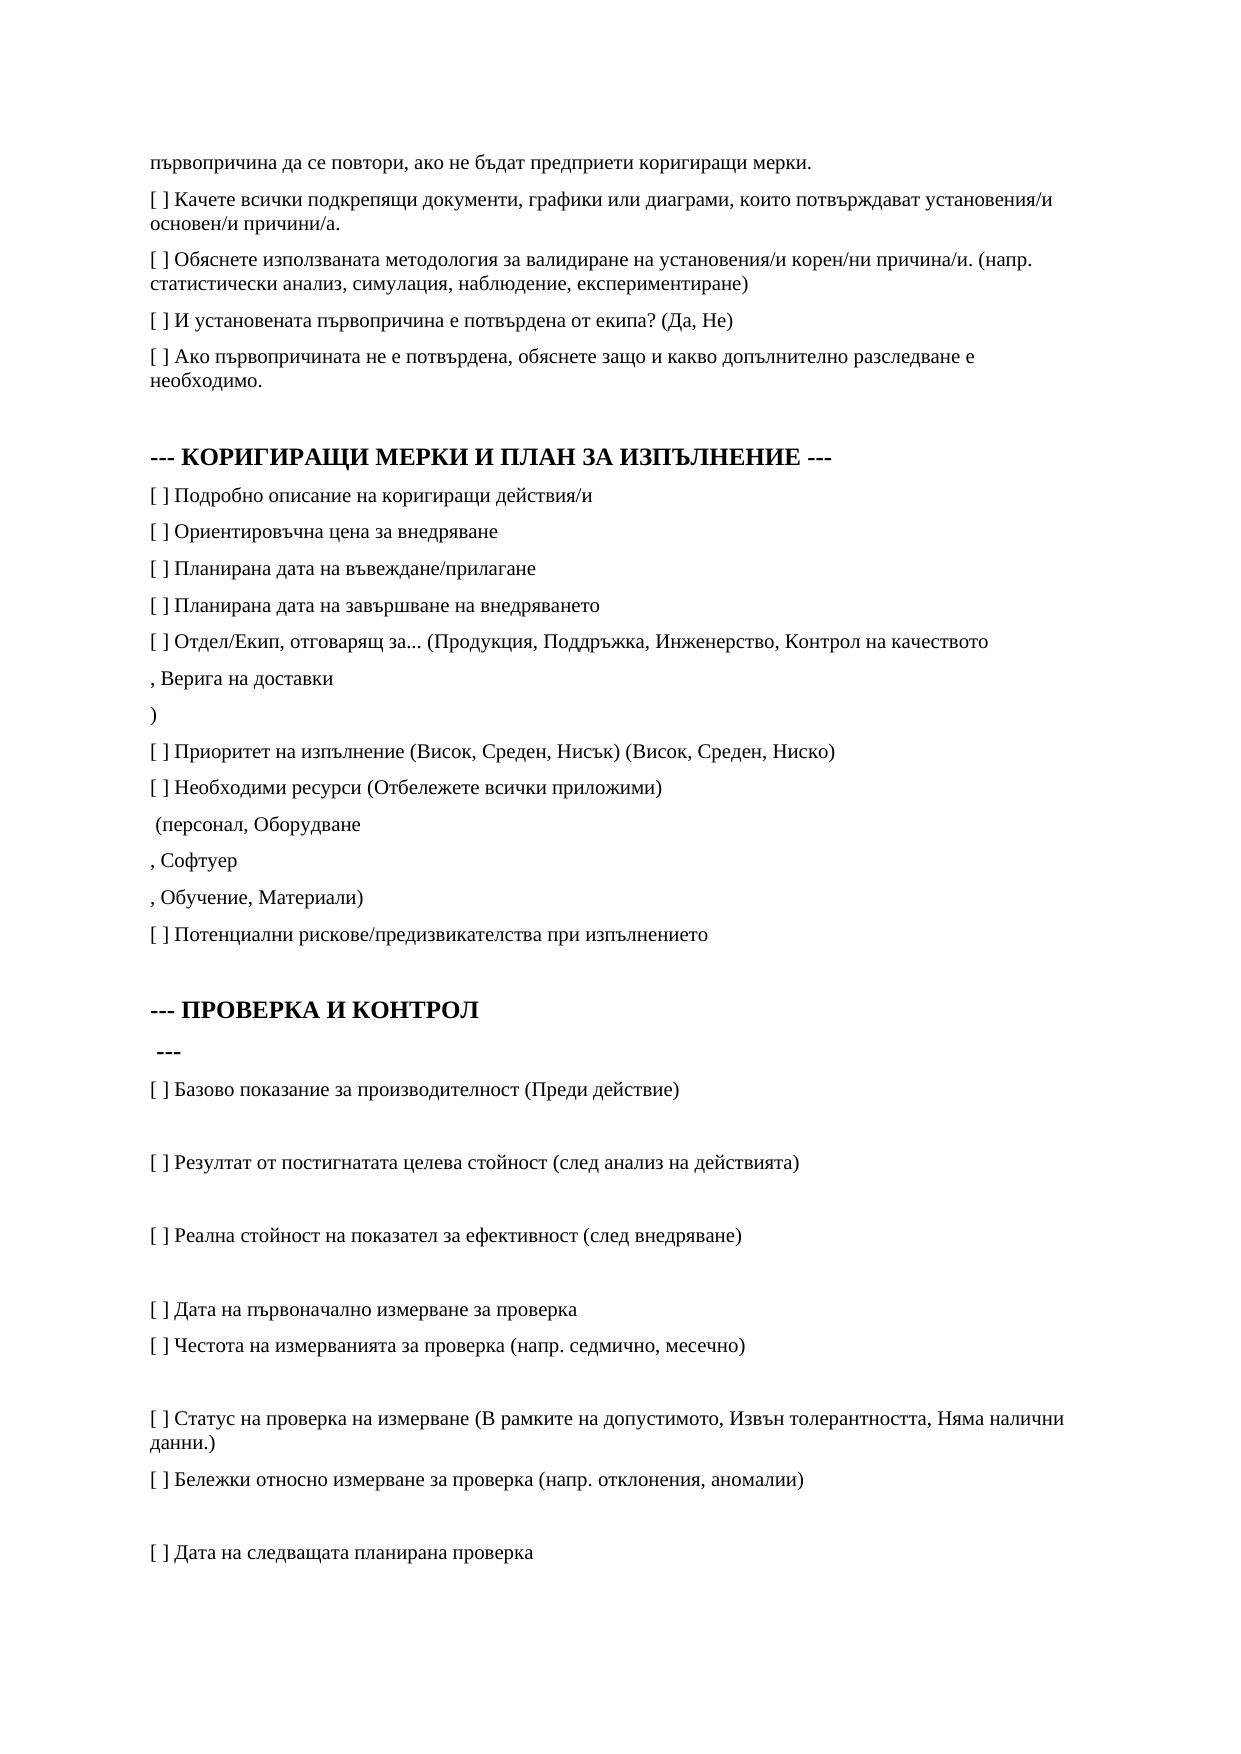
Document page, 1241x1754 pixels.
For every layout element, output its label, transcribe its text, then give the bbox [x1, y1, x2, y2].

text , Обучение, Материали) [150, 885, 1090, 909]
text [ ] Качете всички подкрепящи документи, графики или диаграми, които потвърждават установения/и основен/и причини/а. [150, 187, 1090, 235]
text [ ] Ако първопричината не е потвърдена, обяснете защо и какво допълнително разследване е необходимо. [150, 344, 1090, 392]
text --- ПРОВЕРКА И КОНТРОЛ [150, 995, 1090, 1023]
text [ ] Реална стойност на показател за ефективност (след внедряване) [150, 1223, 1090, 1247]
text [ ] Необходими ресурси (Отбележете всички приложими) [150, 775, 1090, 799]
text [ ] Отдел/Екип, отговарящ за... (Продукция, Поддръжка, Инженерство, Контрол на качеството [150, 629, 1090, 653]
text [ ] Подробно описание на коригиращи действия/и [150, 483, 1090, 507]
text [ ] Бележки относно измерване за проверка (напр. отклонения, аномалии) [150, 1467, 1090, 1491]
text първопричина да се повтори, ако не бъдат предприети коригиращи мерки. [150, 150, 1090, 174]
text [ ] Обяснете използваната методология за валидиране на установения/и корен/ни причина/и. (напр. статистически анализ, симулация, наблюдение, експериментиране) [150, 247, 1090, 295]
text [ ] Дата на първоначално измерване за проверка [150, 1297, 1090, 1321]
text [ ] Резултат от постигнатата целева стойност (след анализ на действията) [150, 1150, 1090, 1174]
text [ ] Приоритет на изпълнение (Висок, Среден, Нисък) (Висок, Среден, Ниско) [150, 739, 1090, 763]
text [ ] Потенциални рискове/предизвикателства при изпълнението [150, 922, 1090, 946]
text [ ] И установената първопричина е потвърдена от екипа? (Да, Не) [150, 308, 1090, 332]
text [ ] Ориентировъчна цена за внедряване [150, 519, 1090, 543]
text [ ] Базово показание за производителност (Преди действие) [150, 1077, 1090, 1101]
text , Софтуер [150, 848, 1090, 872]
text [ ] Дата на следващата планирана проверка [150, 1540, 1090, 1564]
text [ ] Планирана дата на завършване на внедряването [150, 592, 1090, 617]
text --- КОРИГИРАЩИ МЕРКИ И ПЛАН ЗА ИЗПЪЛНЕНИЕ --- [150, 442, 1090, 470]
text [ ] Честота на измерванията за проверка (напр. седмично, месечно) [150, 1333, 1090, 1357]
text , Верига на доставки [150, 666, 1090, 690]
text (персонал, Оборудване [150, 812, 1090, 836]
text --- [150, 1036, 1090, 1065]
text [ ] Планирана дата на въвеждане/прилагане [150, 556, 1090, 580]
text [ ] Статус на проверка на измерване (В рамките на допустимото, Извън толерантността, Няма налични данни.) [150, 1406, 1090, 1454]
text ) [150, 702, 1090, 726]
